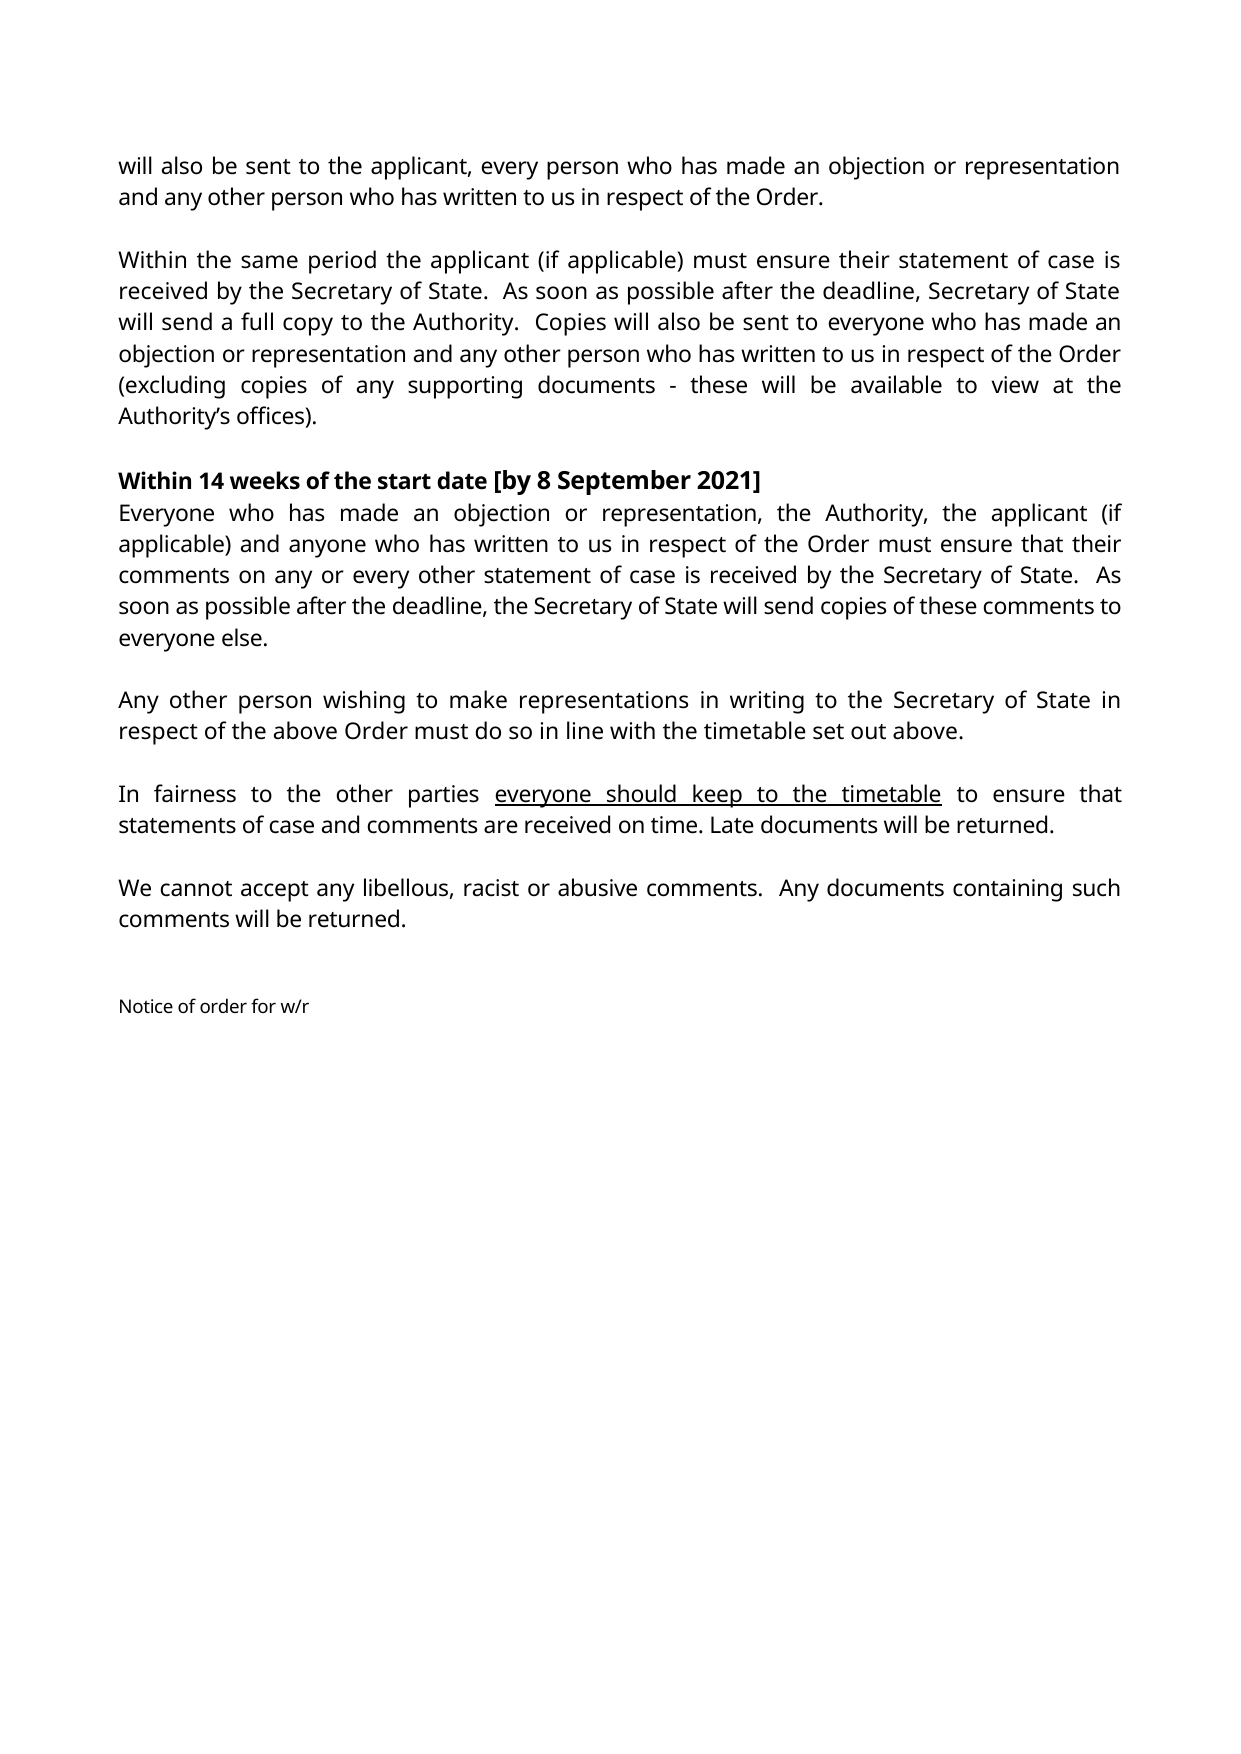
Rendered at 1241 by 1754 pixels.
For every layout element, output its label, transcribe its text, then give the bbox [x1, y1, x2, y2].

text Within the same period the applicant (if applicable) must ensure their statement of case is received by the Secretary of State. As soon as possible after the deadline, Secretary of State will send a full copy to the Authority. Copies will also be sent to everyone who has made an objection or representation and any other person who has written to us in respect of the Order (excluding copies of any supporting documents - these will be available to view at the Authority’s offices). [118, 244, 1122, 431]
text In fairness to the other parties everyone should keep to the timetable to ensure that statements of case and comments are received on time. Late documents will be returned. [118, 778, 1122, 840]
text Everyone who has made an objection or representation, the Authority, the applicant (if applicable) and anyone who has written to us in respect of the Order must ensure that their comments on any or every other statement of case is received by the Secretary of State. As soon as possible after the deadline, the Secretary of State will send copies of these comments to everyone else. [118, 497, 1122, 653]
text Notice of order for w/r [118, 994, 1122, 1019]
text will also be sent to the applicant, every person who has made an objection or representation and any other person who has written to us in respect of the Order. [118, 150, 1122, 212]
text Within 14 weeks of the start date [by 8 September 2021] [118, 462, 1122, 497]
text Any other person wishing to make representations in writing to the Secretary of State in respect of the above Order must do so in line with the timetable set out above. [118, 684, 1122, 747]
text We cannot accept any libellous, racist or abusive comments. Any documents containing such comments will be returned. [118, 872, 1122, 934]
